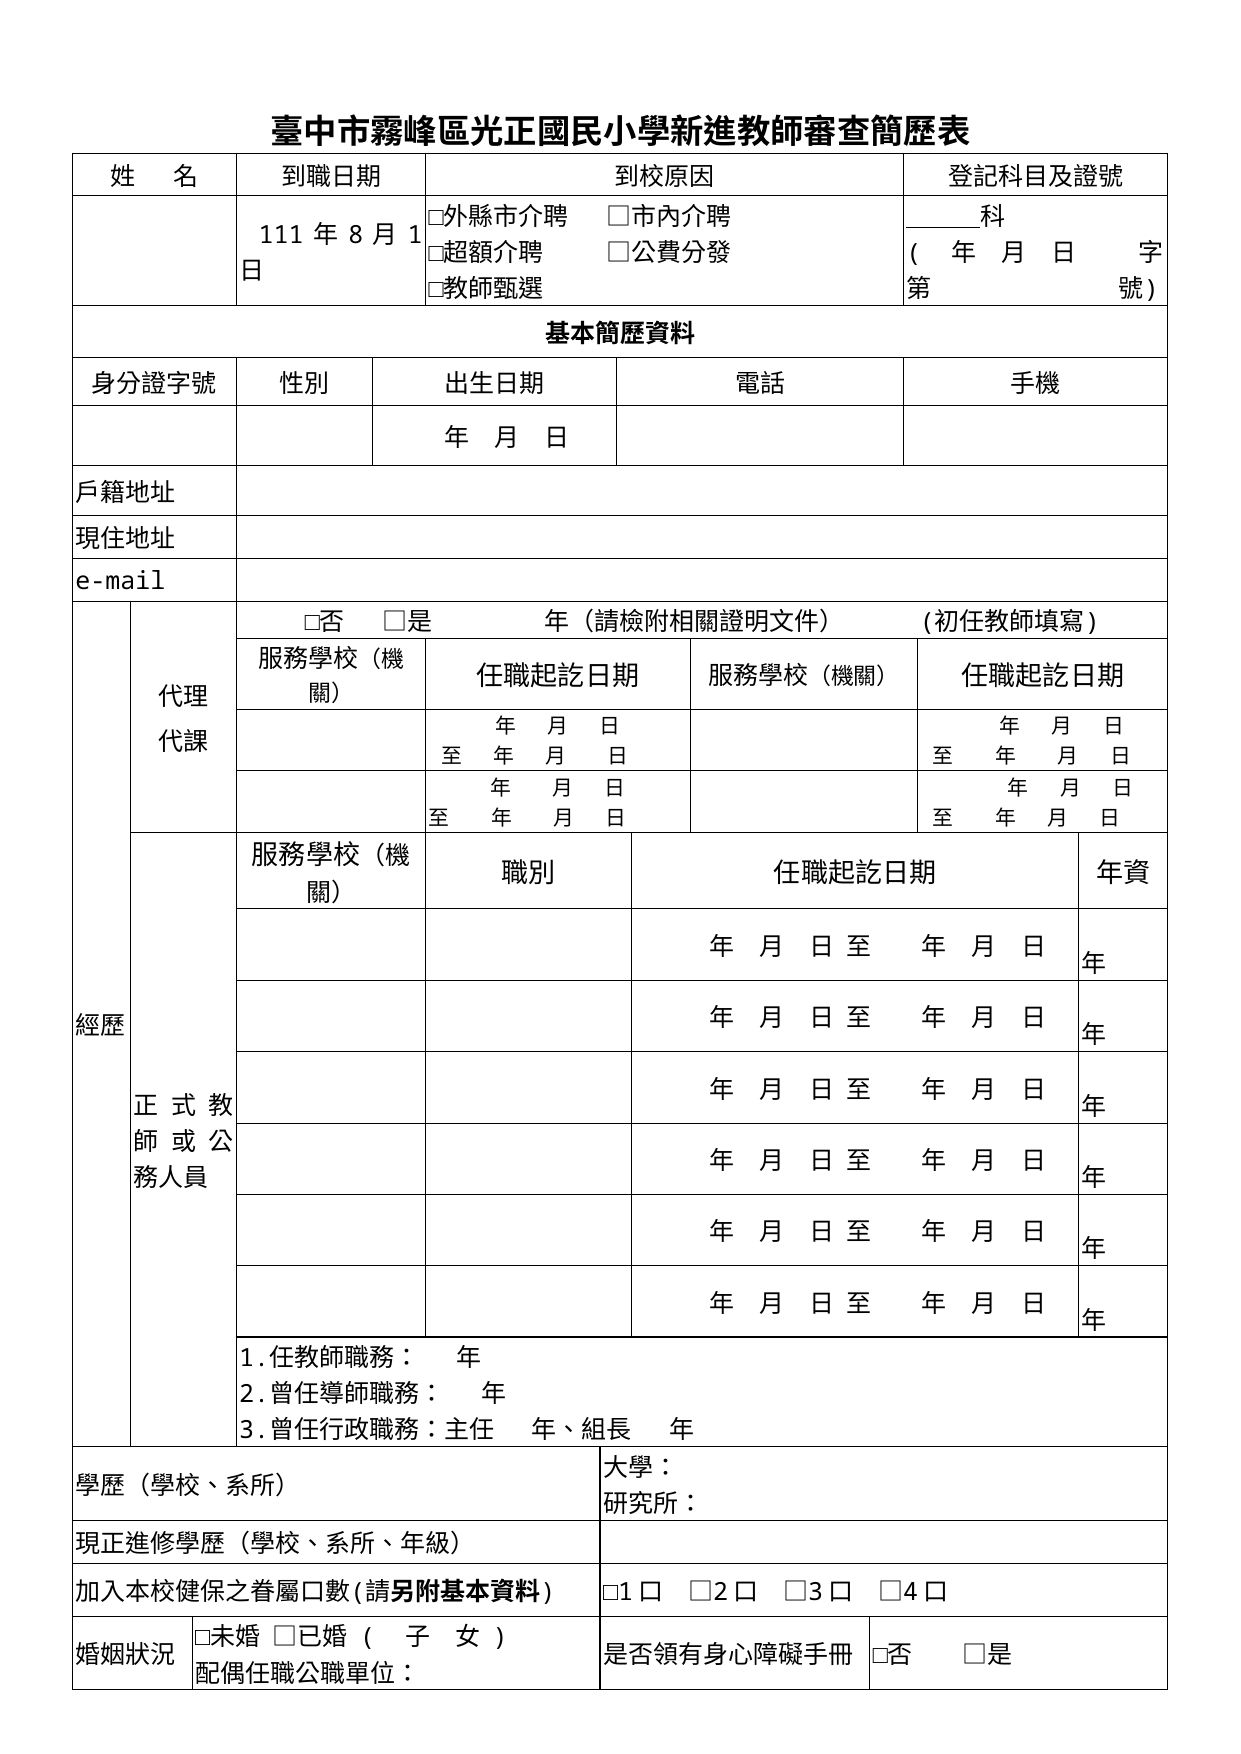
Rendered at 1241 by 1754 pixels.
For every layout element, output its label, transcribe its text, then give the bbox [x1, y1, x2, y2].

table_cell [237, 1052, 425, 1122]
table_cell 基本簡歷資料 [73, 306, 1167, 357]
table_cell 年 月 日 至 年 月 日 [632, 981, 1078, 1051]
table_cell 現住地址 [73, 516, 236, 558]
table_cell [73, 406, 236, 464]
table_header 到校原因 [426, 154, 903, 195]
table_cell [426, 981, 631, 1051]
table_cell 年 月 日 至 年 月 日 [632, 1195, 1078, 1265]
table_cell 111年8月1 日 [237, 196, 425, 305]
table_cell [237, 909, 425, 980]
table_cell 年 月 日 至 年 月 日 [426, 771, 690, 832]
table_cell 學歷（學校、系所） [73, 1447, 599, 1520]
table_cell 年 月 日 至 年 月 日 [918, 771, 1167, 832]
table_cell 年 月 日 至 年 月 日 [918, 710, 1167, 770]
table_header 姓 名 [73, 154, 236, 195]
table_cell [601, 1521, 1167, 1562]
table_cell [426, 1195, 631, 1265]
table_cell [237, 559, 1167, 601]
table_cell 年 [1079, 909, 1167, 980]
table_cell 科 ( 年 月 日 字第 號) [904, 196, 1167, 305]
table_cell 是否領有身心障礙手冊 [601, 1617, 869, 1689]
table_cell 年 月 日 至 年 月 日 [632, 1124, 1078, 1194]
table_cell e-mail [73, 559, 236, 601]
table_cell □未婚 □已婚 ( 子 女 ) 配偶任職公職單位： [193, 1617, 599, 1689]
table_cell [237, 1195, 425, 1265]
table_cell 婚姻狀況 [73, 1617, 192, 1689]
table_cell 年 [1079, 981, 1167, 1051]
table_cell [237, 1266, 425, 1336]
table_cell 年 月 日 至 年 月 日 [632, 1052, 1078, 1122]
table_cell [904, 406, 1167, 464]
table_cell 服務學校（機關） [237, 639, 425, 708]
table_header 登記科目及證號 [904, 154, 1167, 195]
table_cell 年 月 日 至 年 月 日 [632, 909, 1078, 980]
table_cell 代理 代課 [131, 602, 236, 832]
table_cell [691, 710, 917, 770]
table_cell [73, 196, 236, 305]
table_cell [237, 1124, 425, 1194]
table_cell 現正進修學歷（學校、系所、年級） [73, 1521, 599, 1562]
table_cell [237, 710, 425, 770]
table_cell [426, 1266, 631, 1336]
table_cell 經歷 [73, 602, 130, 1446]
table_cell [237, 981, 425, 1051]
table_cell 任職起訖日期 [426, 639, 690, 708]
table_cell 年 [1079, 1195, 1167, 1265]
table_cell 年 月 日 至 年 月 日 [426, 710, 690, 770]
table_cell [426, 909, 631, 980]
table_cell [691, 771, 917, 832]
table_cell 身分證字號 [73, 358, 236, 405]
table_cell 性別 [237, 358, 372, 405]
table_cell [237, 771, 425, 832]
table_cell [237, 466, 1167, 515]
table_cell [426, 1124, 631, 1194]
table_header 到職日期 [237, 154, 425, 195]
table_cell 手機 [904, 358, 1167, 405]
table_cell [237, 406, 372, 464]
table_cell 年資 [1079, 833, 1167, 908]
table_cell 任職起訖日期 [632, 833, 1078, 908]
table_cell 戶籍地址 [73, 466, 236, 515]
table_cell □否 □是 [870, 1617, 1167, 1689]
table_cell 電話 [617, 358, 903, 405]
table_cell 年 月 日 至 年 月 日 [632, 1266, 1078, 1336]
table_cell 年 [1079, 1052, 1167, 1122]
table_cell 年 [1079, 1266, 1167, 1336]
table_cell [426, 1052, 631, 1122]
table_cell 加入本校健保之眷屬口數(請另附基本資料) [73, 1564, 599, 1616]
table_cell [617, 406, 903, 464]
table_cell 年 [1079, 1124, 1167, 1194]
table_cell 出生日期 [373, 358, 616, 405]
table_cell 任職起訖日期 [918, 639, 1167, 708]
table_cell [237, 516, 1167, 558]
table_cell 職別 [426, 833, 631, 908]
table_cell 正式教師或公務人員 [131, 833, 236, 1446]
table_cell 服務學校（機關） [237, 833, 425, 908]
table_cell 服務學校（機關） [691, 639, 917, 708]
table_cell 年 月 日 [373, 406, 616, 464]
table_cell 1.任教師職務： 年 2.曾任導師職務： 年 3.曾任行政職務：主任 年、組長 年 [237, 1338, 1167, 1446]
table_cell □外縣市介聘 □市內介聘 □超額介聘 □公費分發 □教師甄選 [426, 196, 903, 305]
table_cell □1口 □2口 □3口 □4口 [601, 1564, 1167, 1616]
table_cell □否 □是 年（請檢附相關證明文件） (初任教師填寫) [237, 602, 1167, 638]
table_cell 大學： 研究所： [601, 1447, 1167, 1520]
text 臺中市霧峰區光正國民小學新進教師審查簡歷表 [59, 104, 1181, 153]
